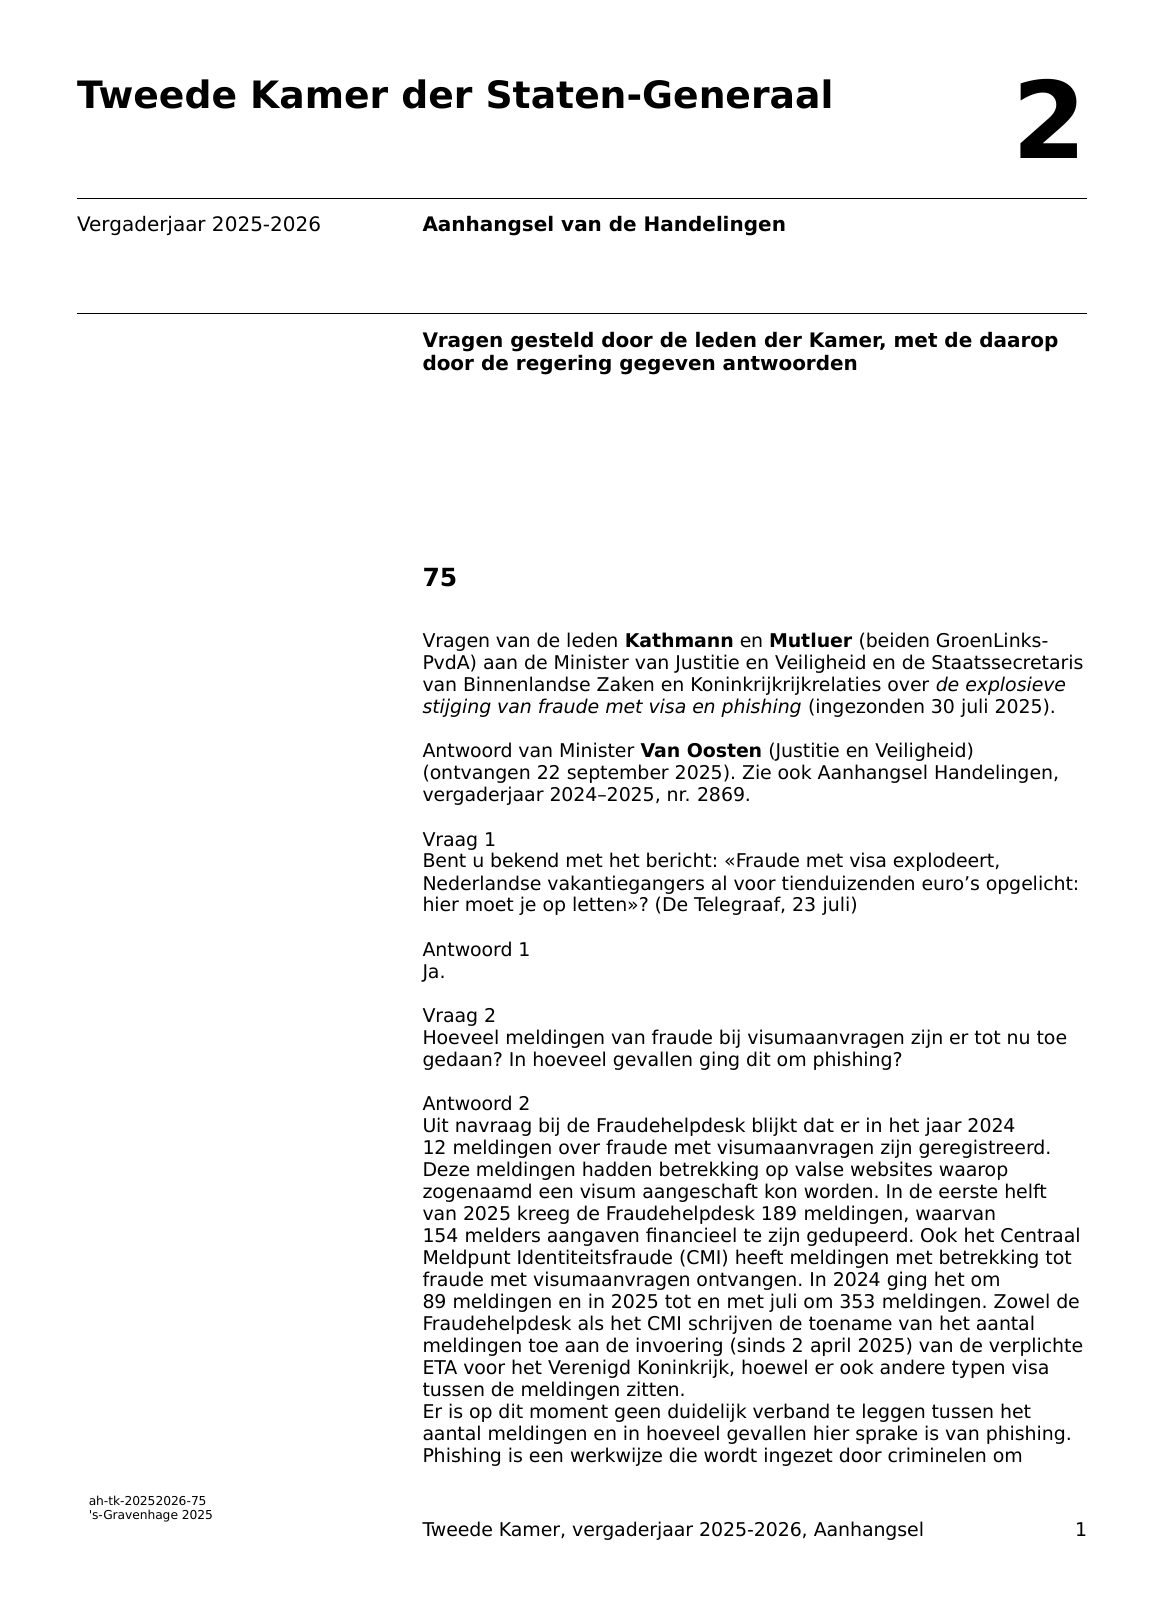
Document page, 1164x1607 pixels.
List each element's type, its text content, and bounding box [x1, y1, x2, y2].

text 's-Gravenhage 2025 [88, 1508, 323, 1522]
text Vraag 2 [422, 1005, 1087, 1027]
text ah-tk-20252026-75 [88, 1494, 323, 1508]
table_header 2 [886, 59, 1087, 198]
table_cell [77, 314, 422, 375]
text Uit navraag bij de Fraudehelpdesk blijkt dat er in het jaar 2024 12 meldingen over fraude met visumaanvragen zijn geregistreerd. Deze meldingen hadden betrekking op valse websites waarop zogenaamd een visum aangeschaft kon worden. In de eerste helft van 2025 kreeg de Fraudehelpdesk 189 meldingen, waarvan 154 melders aangaven financieel te zijn gedupeerd. Ook het Centraal Meldpunt Identiteitsfraude (CMI) heeft meldingen met betrekking tot fraude met visumaanvragen ontvangen. In 2024 ging het om 89 meldingen en in 2025 tot en met juli om 353 meldingen. Zowel de Fraudehelpdesk als het CMI schrijven de toename van het aantal meldingen toe aan de invoering (sinds 2 april 2025) van de verplichte ETA voor het Verenigd Koninkrijk, hoewel er ook andere typen visa tussen de meldingen zitten. [422, 1115, 1087, 1401]
text 75 [422, 563, 1087, 592]
text Ja. [422, 961, 1087, 982]
table_cell Vragen gesteld door de leden der Kamer, met de daarop door de regering gegeven antwoorden [422, 314, 1087, 375]
table_cell Vergaderjaar 2025-2026 [77, 199, 422, 313]
text Antwoord van Minister Van Oosten (Justitie en Veiligheid) (ontvangen 22 september 2025). Zie ook Aanhangsel Handelingen, vergaderjaar 2024–2025, nr. 2869. [422, 740, 1087, 806]
text Antwoord 1 [422, 938, 1087, 961]
text Vraag 1 [422, 828, 1087, 850]
table_cell Aanhangsel van de Handelingen [422, 199, 1087, 313]
text Vragen van de leden Kathmann en Mutluer (beiden GroenLinks-PvdA) aan de Minister van Justitie en Veiligheid en de Staatssecretaris van Binnenlandse Zaken en Koninkrijkrijkrelaties over de explosieve stijging van fraude met visa en phishing (ingezonden 30 juli 2025). [422, 630, 1087, 718]
text Er is op dit moment geen duidelijk verband te leggen tussen het aantal meldingen en in hoeveel gevallen hier sprake is van phishing. Phishing is een werkwijze die wordt ingezet door criminelen om [422, 1401, 1087, 1466]
table_header Tweede Kamer der Staten-Generaal [77, 59, 886, 198]
text Hoeveel meldingen van fraude bij visumaanvragen zijn er tot nu toe gedaan? In hoeveel gevallen ging dit om phishing? [422, 1027, 1087, 1071]
text Antwoord 2 [422, 1093, 1087, 1115]
text Bent u bekend met het bericht: «Fraude met visa explodeert, Nederlandse vakantiegangers al voor tienduizenden euro’s opgelicht: hier moet je op letten»? (De Telegraaf, 23 juli) [422, 850, 1087, 916]
